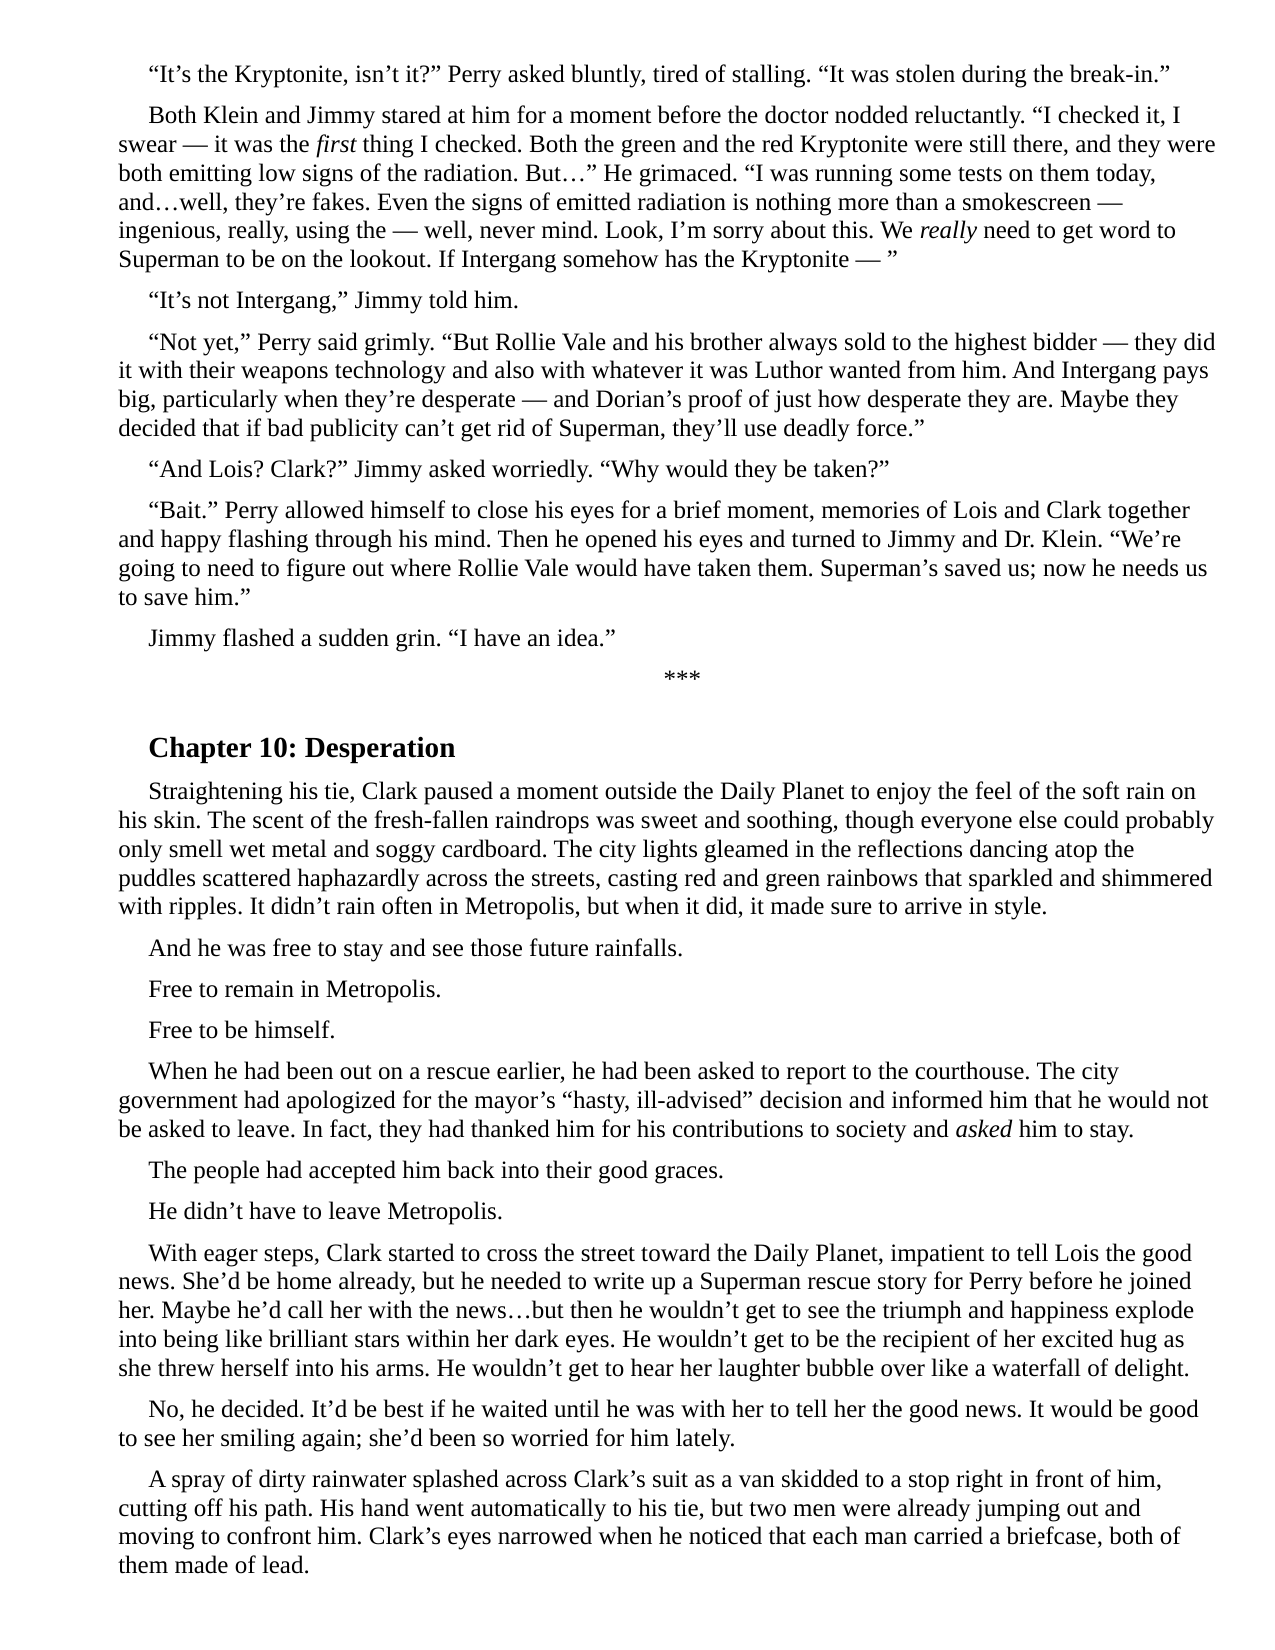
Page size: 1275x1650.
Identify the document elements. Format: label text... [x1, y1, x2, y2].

text Free to remain in Metropolis. [118, 974, 1216, 1003]
text “Not yet,” Perry said grimly. “But Rollie Vale and his brother always sold to the highest bidder — they did it with their weapons technology and also with whatever it was Luthor wanted from him. And Intergang pays big, particularly when they’re desperate — and Dorian’s proof of just how desperate they are. Maybe they decided that if bad publicity can’t get rid of Superman, they’ll use deadly force.” [118, 327, 1216, 442]
text “It’s the Kryptonite, isn’t it?” Perry asked bluntly, tired of stalling. “It was stolen during the break-in.” [118, 59, 1216, 88]
subtitle Chapter 10: Desperation [118, 730, 1216, 764]
text Free to be himself. [118, 1015, 1216, 1044]
text Jimmy flashed a sudden grin. “I have an idea.” [118, 623, 1216, 652]
text Straightening his tie, Clark paused a moment outside the Daily Planet to enjoy the feel of the soft rain on his skin. The scent of the fresh-fallen raindrops was sweet and soothing, though everyone else could probably only smell wet metal and soggy cardboard. The city lights gleamed in the reflections dancing atop the puddles scattered haphazardly across the streets, casting red and green rainbows that sparkled and shimmered with ripples. It didn’t rain often in Metropolis, but when it did, it made sure to arrive in style. [118, 776, 1216, 920]
text He didn’t have to leave Metropolis. [118, 1196, 1216, 1225]
text The people had accepted him back into their good graces. [118, 1155, 1216, 1184]
text A spray of dirty rainwater splashed across Clark’s suit as a van skidded to a stop right in front of him, cutting off his path. His hand went automatically to his tie, but two men were already jumping out and moving to confront him. Clark’s eyes narrowed when he noticed that each man carried a briefcase, both of them made of lead. [118, 1464, 1216, 1579]
text “Bait.” Perry allowed himself to close his eyes for a brief moment, memories of Lois and Clark together and happy flashing through his mind. Then he opened his eyes and turned to Jimmy and Dr. Klein. “We’re going to need to figure out where Rollie Vale would have taken them. Superman’s saved us; now he needs us to save him.” [118, 495, 1216, 610]
text “It’s not Intergang,” Jimmy told him. [118, 285, 1216, 314]
text And he was free to stay and see those future rainfalls. [118, 933, 1216, 961]
text *** [118, 664, 1216, 693]
text When he had been out on a rescue earlier, he had been asked to report to the courthouse. The city government had apologized for the mayor’s “hasty, ill-advised” decision and informed him that he would not be asked to leave. In fact, they had thanked him for his contributions to society and asked him to stay. [118, 1056, 1216, 1143]
text Both Klein and Jimmy stared at him for a moment before the doctor nodded reluctantly. “I checked it, I swear — it was the first thing I checked. Both the green and the red Kryptonite were still there, and they were both emitting low signs of the radiation. But…” He grimaced. “I was running some tests on them today, and…well, they’re fakes. Even the signs of emitted radiation is nothing more than a smokescreen — ingenious, really, using the — well, never mind. Look, I’m sorry about this. We really need to get word to Superman to be on the lookout. If Intergang somehow has the Kryptonite — ” [118, 100, 1216, 273]
text “And Lois? Clark?” Jimmy asked worriedly. “Why would they be taken?” [118, 454, 1216, 483]
text No, he decided. It’d be best if he waited until he was with her to tell her the good news. It would be good to see her smiling again; she’d been so worried for him lately. [118, 1394, 1216, 1451]
text With eager steps, Clark started to cross the street toward the Daily Planet, impatient to tell Lois the good news. She’d be home already, but he needed to write up a Superman rescue story for Perry before he joined her. Maybe he’d call her with the news…but then he wouldn’t get to see the triumph and happiness explode into being like brilliant stars within her dark eyes. He wouldn’t get to be the recipient of her excited hug as she threw herself into his arms. He wouldn’t get to hear her laughter bubble over like a waterfall of delight. [118, 1238, 1216, 1381]
